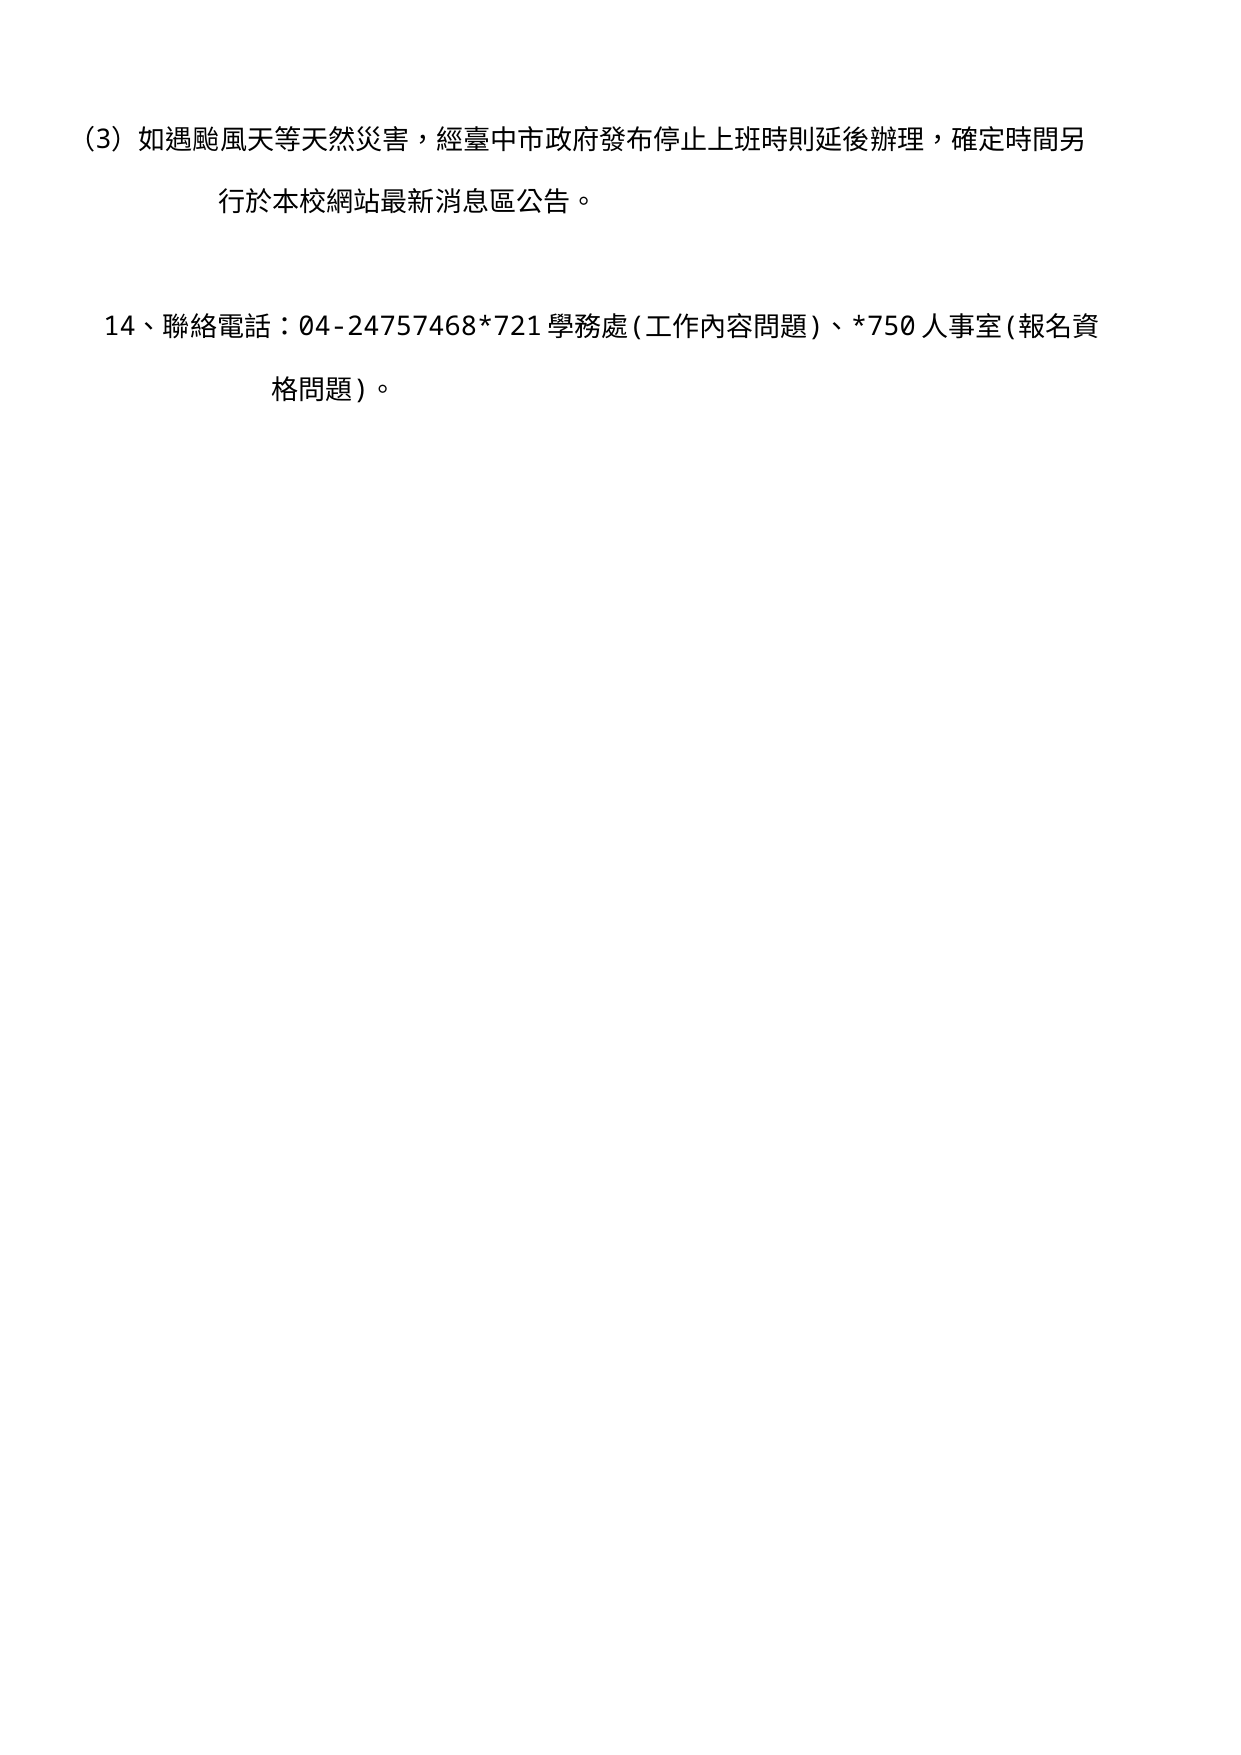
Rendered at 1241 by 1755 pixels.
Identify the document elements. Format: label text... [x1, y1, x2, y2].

list 聯絡電話：04-24757468*721學務處(工作內容問題)、*750人事室(報名資格問題)。 [103, 283, 1107, 408]
list 如遇颱風天等天然災害，經臺中市政府發布停止上班時則延後辦理，確定時間另行於本校網站最新消息區公告。 [68, 96, 1107, 221]
